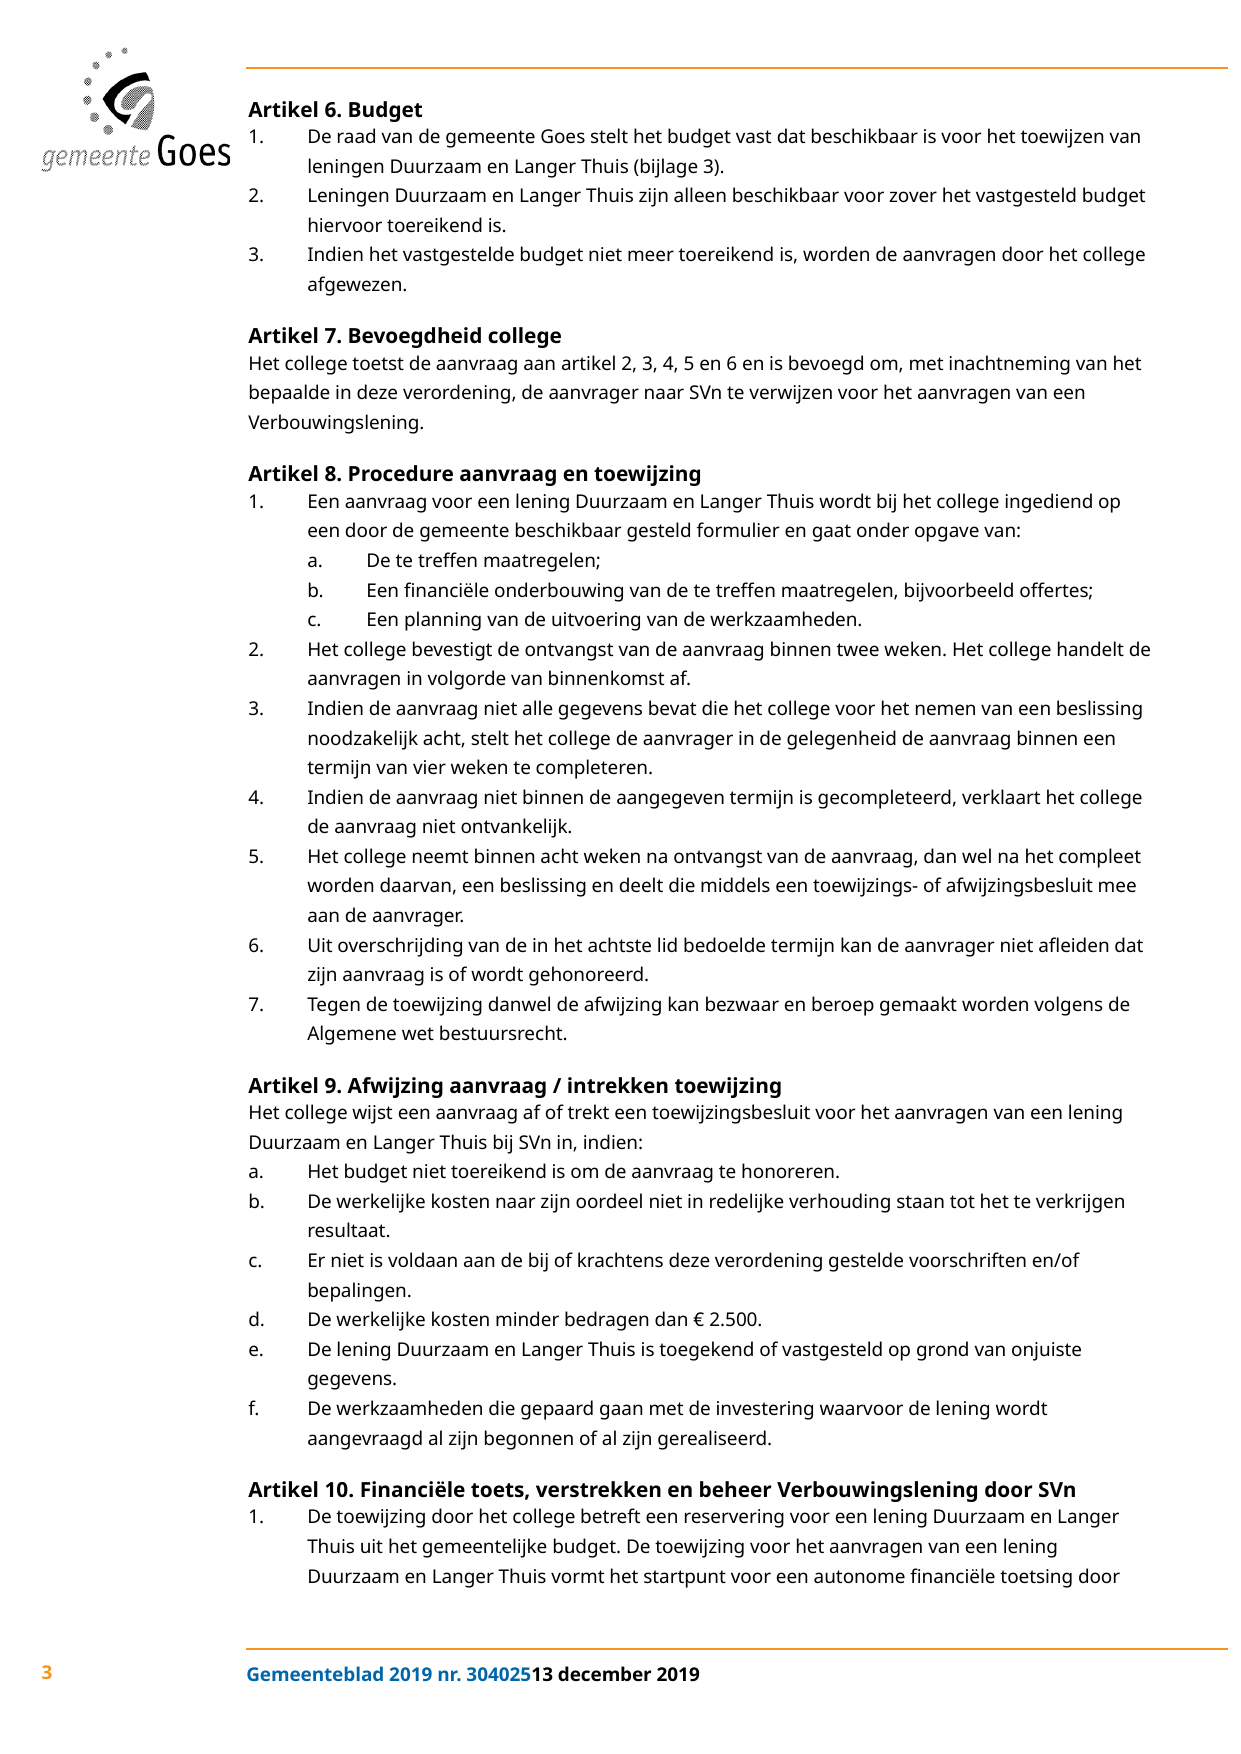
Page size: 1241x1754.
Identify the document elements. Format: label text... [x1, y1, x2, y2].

list De toewijzing door het college betreft een reservering voor een lening Duurzaam en Langer Thuis uit het gemeentelijke budget. De toewijzing voor het aanvragen van een lening Duurzaam en Langer Thuis vormt het startpunt voor een autonome financiële toetsing door [248, 1504, 1152, 1588]
text Artikel 8. Procedure aanvraag en toewijzing [248, 459, 1152, 488]
list Een financiële onderbouwing van de te treffen maatregelen, bijvoorbeeld offertes; [307, 577, 1152, 602]
list Leningen Duurzaam en Langer Thuis zijn alleen beschikbaar voor zover het vastgesteld budget hiervoor toereikend is. [248, 182, 1152, 238]
list Tegen de toewijzing danwel de afwijzing kan bezwaar en beroep gemaakt worden volgens de Algemene wet bestuursrecht. [248, 991, 1152, 1046]
list Het budget niet toereikend is om de aanvraag te honoreren. [248, 1158, 1152, 1184]
list De werkelijke kosten minder bedragen dan € 2.500. [248, 1306, 1152, 1332]
list Uit overschrijding van de in het achtste lid bedoelde termijn kan de aanvrager niet afleiden dat zijn aanvraag is of wordt gehonoreerd. [248, 932, 1152, 987]
picture [41, 47, 231, 172]
list De raad van de gemeente Goes stelt het budget vast dat beschikbaar is voor het toewijzen van leningen Duurzaam en Langer Thuis (bijlage 3). [248, 123, 1152, 178]
text Artikel 10. Financiële toets, verstrekken en beheer Verbouwingslening door SVn [248, 1475, 1152, 1504]
list De lening Duurzaam en Langer Thuis is toegekend of vastgesteld op grond van onjuiste gegevens. [248, 1336, 1152, 1391]
list Het college bevestigt de ontvangst van de aanvraag binnen twee weken. Het college handelt de aanvragen in volgorde van binnenkomst af. [248, 636, 1152, 691]
text Artikel 9. Afwijzing aanvraag / intrekken toewijzing [248, 1071, 1152, 1099]
list Indien de aanvraag niet alle gegevens bevat die het college voor het nemen van een beslissing noodzakelijk acht, stelt het college de aanvrager in de gelegenheid de aanvraag binnen een termijn van vier weken te completeren. [248, 695, 1152, 780]
list Een planning van de uitvoering van de werkzaamheden. [307, 606, 1152, 632]
list De werkzaamheden die gepaard gaan met de investering waarvoor de lening wordt aangevraagd al zijn begonnen of al zijn gerealiseerd. [248, 1395, 1152, 1451]
list Indien de aanvraag niet binnen de aangegeven termijn is gecompleteerd, verklaart het college de aanvraag niet ontvankelijk. [248, 784, 1152, 839]
text Het college wijst een aanvraag af of trekt een toewijzingsbesluit voor het aanvragen van een lening Duurzaam en Langer Thuis bij SVn in, indien: [248, 1099, 1152, 1155]
list De te treffen maatregelen; [307, 547, 1152, 573]
list Er niet is voldaan aan de bij of krachtens deze verordening gestelde voorschriften en/of bepalingen. [248, 1247, 1152, 1303]
text Het college toetst de aanvraag aan artikel 2, 3, 4, 5 en 6 en is bevoegd om, met inachtneming van het bepaalde in deze verordening, de aanvrager naar SVn te verwijzen voor het aanvragen van een Verbouwingslening. [248, 350, 1152, 435]
text Artikel 6. Budget [248, 95, 1152, 123]
list De werkelijke kosten naar zijn oordeel niet in redelijke verhouding staan tot het te verkrijgen resultaat. [248, 1188, 1152, 1243]
list Een aanvraag voor een lening Duurzaam en Langer Thuis wordt bij het college ingediend op een door de gemeente beschikbaar gesteld formulier en gaat onder opgave van: [248, 488, 1152, 543]
text Artikel 7. Bevoegdheid college [248, 322, 1152, 350]
list Indien het vastgestelde budget niet meer toereikend is, worden de aanvragen door het college afgewezen. [248, 242, 1152, 297]
list Het college neemt binnen acht weken na ontvangst van de aanvraag, dan wel na het compleet worden daarvan, een beslissing en deelt die middels een toewijzings- of afwijzingsbesluit mee aan de aanvrager. [248, 843, 1152, 928]
